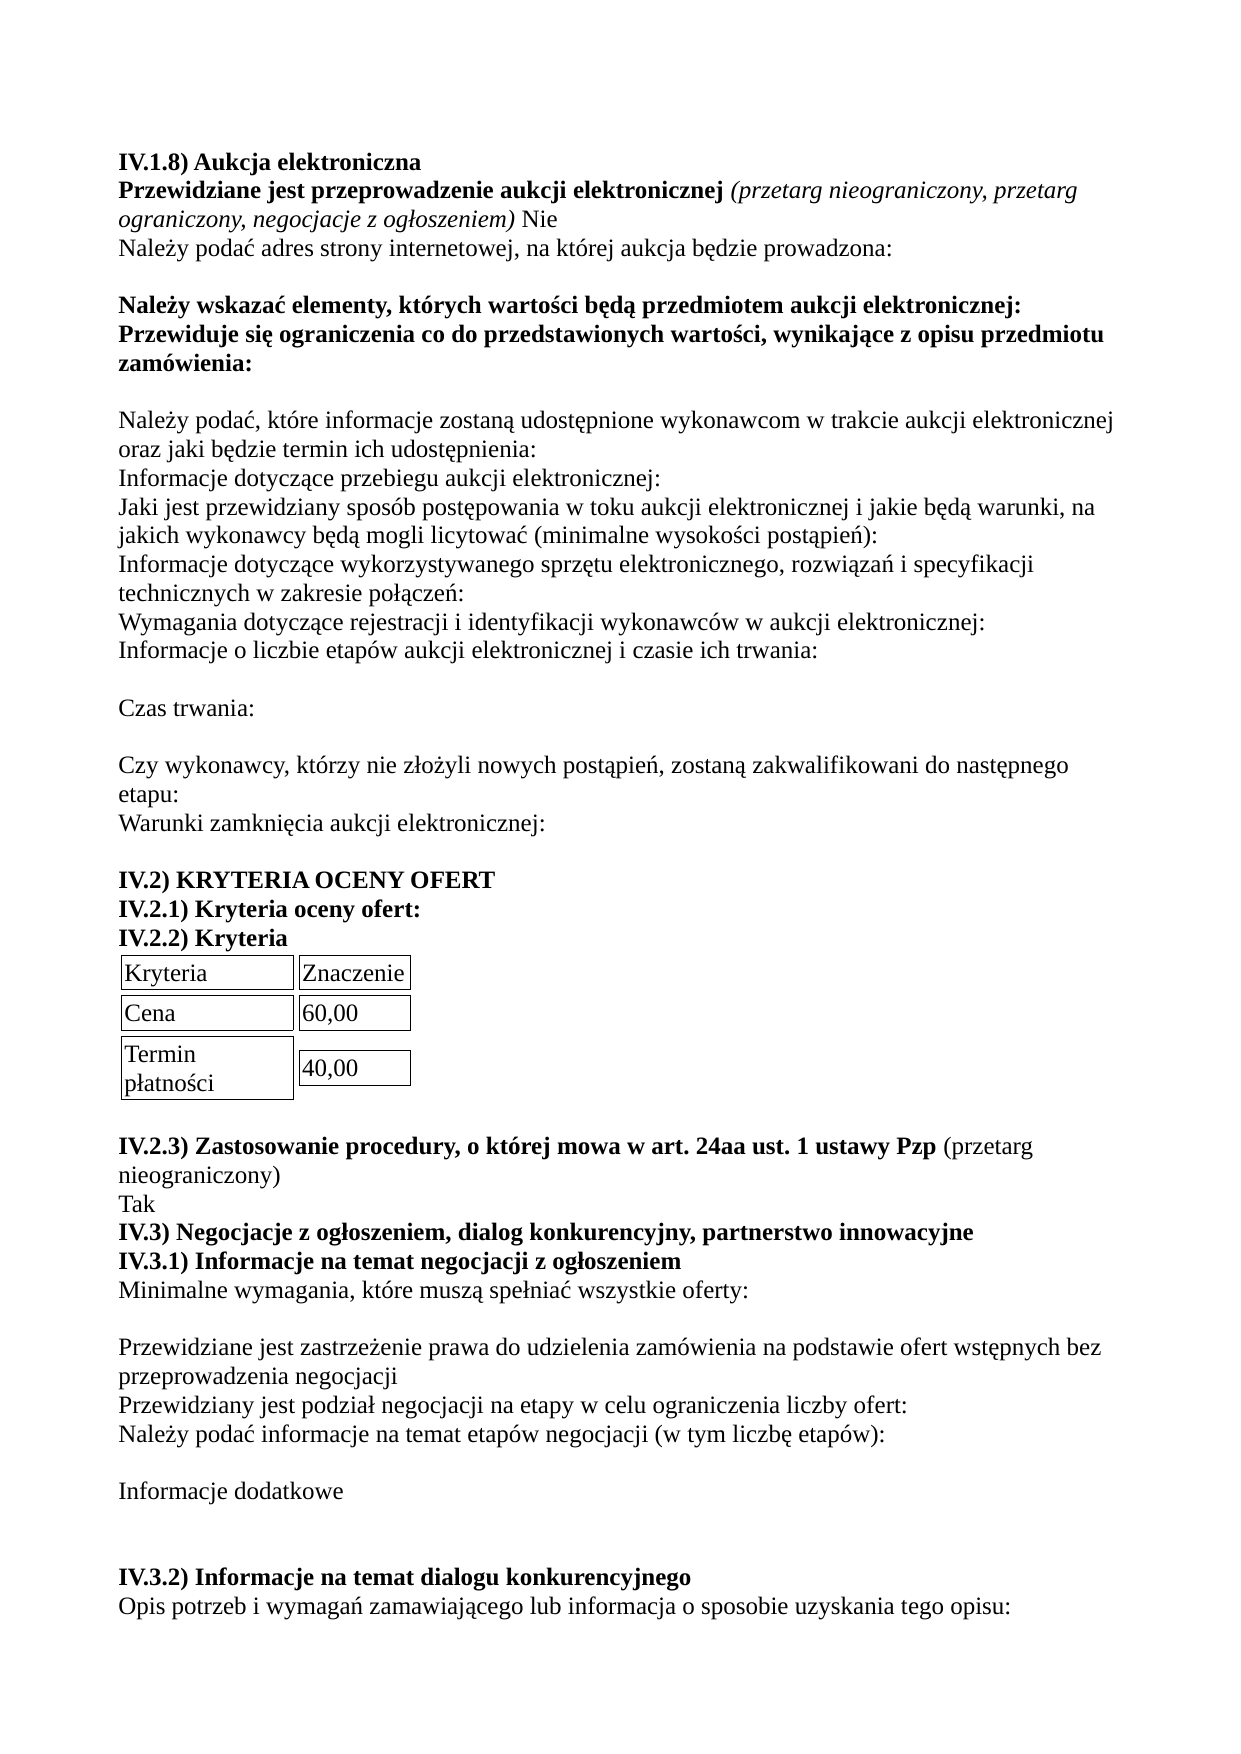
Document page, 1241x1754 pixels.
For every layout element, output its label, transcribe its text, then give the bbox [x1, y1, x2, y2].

table_header Kryteria [118, 952, 296, 992]
text Czas trwania: Czy wykonawcy, którzy nie złożyli nowych postąpień, zostaną zakwalifikowani do następnego etapu: Warunki zamknięcia aukcji elektronicznej: [118, 664, 1122, 837]
text IV.1.8) Aukcja elektroniczna Przewidziane jest przeprowadzenie aukcji elektronicznej (przetarg nieograniczony, przetarg ograniczony, negocjacje z ogłoszeniem) Nie Należy podać adres strony internetowej, na której aukcja będzie prowadzona: Należy wskazać elementy, których wartości będą przedmiotem aukcji elektronicznej: Przewiduje się ograniczenia co do przedstawionych wartości, wynikające z opisu przedmiotu zamówienia: Należy podać, które informacje zostaną udostępnione wykonawcom w trakcie aukcji elektronicznej oraz jaki będzie termin ich udostępnienia: Informacje dotyczące przebiegu aukcji elektronicznej: Jaki jest przewidziany sposób postępowania w toku aukcji elektronicznej i jakie będą warunki, na jakich wykonawcy będą mogli licytować (minimalne wysokości postąpień): Informacje dotyczące wykorzystywanego sprzętu elektronicznego, rozwiązań i specyfikacji technicznych w zakresie połączeń: Wymagania dotyczące rejestracji i identyfikacji wykonawców w aukcji elektronicznej: Informacje o liczbie etapów aukcji elektronicznej i czasie ich trwania: [118, 118, 1122, 664]
text IV.2) KRYTERIA OCENY OFERT IV.2.1) Kryteria oceny ofert: IV.2.2) Kryteria [118, 837, 1122, 952]
table_cell Cena [118, 993, 296, 1033]
table_cell Termin płatności [118, 1033, 296, 1102]
table_cell 60,00 [296, 993, 413, 1033]
table_header Znaczenie [296, 952, 413, 992]
text IV.2.3) Zastosowanie procedury, o której mowa w art. 24aa ust. 1 ustawy Pzp (przetarg nieograniczony) Tak IV.3) Negocjacje z ogłoszeniem, dialog konkurencyjny, partnerstwo innowacyjne IV.3.1) Informacje na temat negocjacji z ogłoszeniem Minimalne wymagania, które muszą spełniać wszystkie oferty: Przewidziane jest zastrzeżenie prawa do udzielenia zamówienia na podstawie ofert wstępnych bez przeprowadzenia negocjacji Przewidziany jest podział negocjacji na etapy w celu ograniczenia liczby ofert: Należy podać informacje na temat etapów negocjacji (w tym liczbę etapów): Informacje dodatkowe IV.3.2) Informacje na temat dialogu konkurencyjnego Opis potrzeb i wymagań zamawiającego lub informacja o sposobie uzyskania tego opisu: [118, 1102, 1122, 1620]
table_cell 40,00 [296, 1033, 413, 1102]
